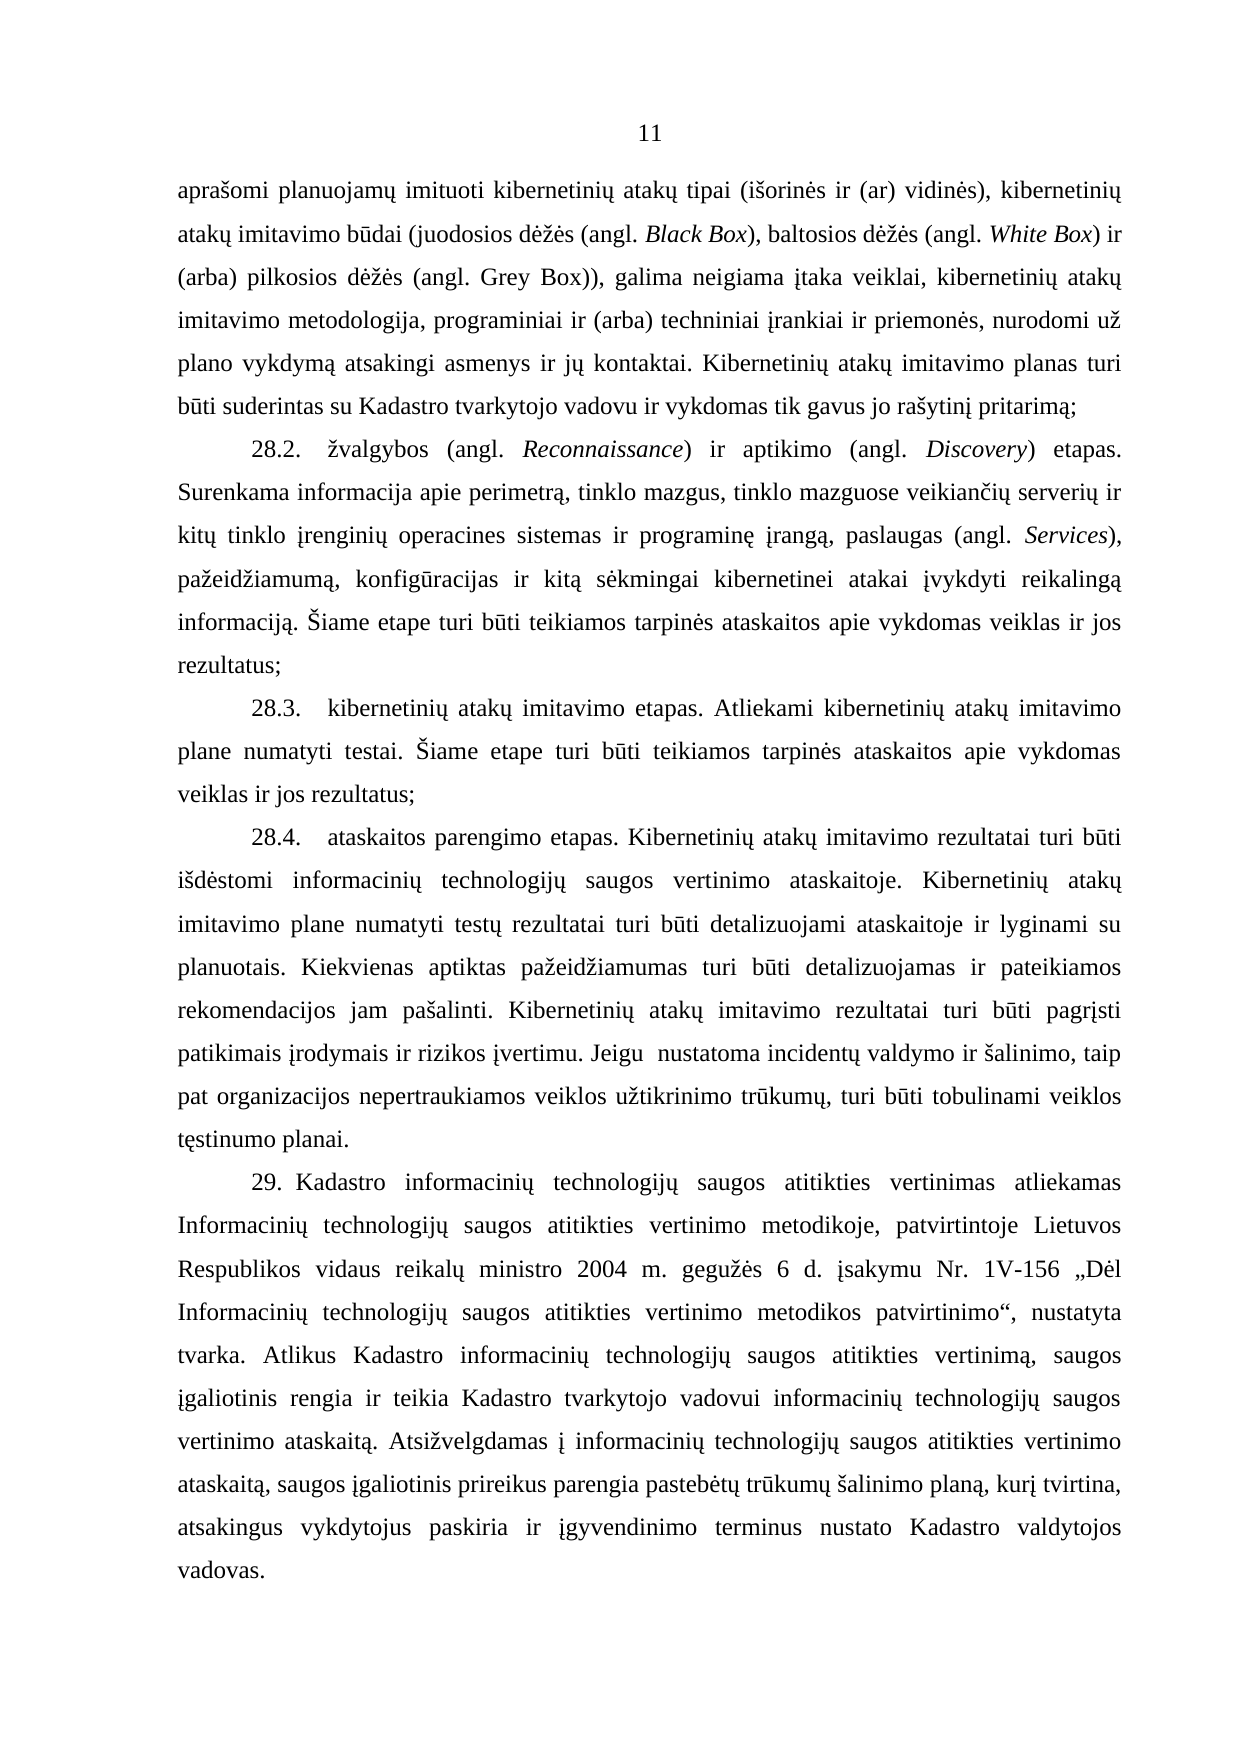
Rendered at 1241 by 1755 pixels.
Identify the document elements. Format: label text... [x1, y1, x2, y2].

text 29. Kadastro informacinių technologijų saugos atitikties vertinimas atliekamas Informacinių technologijų saugos atitikties vertinimo metodikoje, patvirtintoje Lietuvos Respublikos vidaus reikalų ministro 2004 m. gegužės 6 d. įsakymu Nr. 1V-156 „Dėl Informacinių technologijų saugos atitikties vertinimo metodikos patvirtinimo“, nustatyta tvarka. Atlikus Kadastro informacinių technologijų saugos atitikties vertinimą, saugos įgaliotinis rengia ir teikia Kadastro tvarkytojo vadovui informacinių technologijų saugos vertinimo ataskaitą. Atsižvelgdamas į informacinių technologijų saugos atitikties vertinimo ataskaitą, saugos įgaliotinis prireikus parengia pastebėtų trūkumų šalinimo planą, kurį tvirtina, atsakingus vykdytojus paskiria ir įgyvendinimo terminus nustato Kadastro valdytojos vadovas. [177, 1167, 1122, 1584]
text 28.2. žvalgybos (angl. Reconnaissance) ir aptikimo (angl. Discovery) etapas. Surenkama informacija apie perimetrą, tinklo mazgus, tinklo mazguose veikiančių serverių ir kitų tinklo įrenginių operacines sistemas ir programinę įrangą, paslaugas (angl. Services), pažeidžiamumą, konfigūracijas ir kitą sėkmingai kibernetinei atakai įvykdyti reikalingą informaciją. Šiame etape turi būti teikiamos tarpinės ataskaitos apie vykdomas veiklas ir jos rezultatus; [177, 434, 1122, 679]
text aprašomi planuojamų imituoti kibernetinių atakų tipai (išorinės ir (ar) vidinės), kibernetinių atakų imitavimo būdai (juodosios dėžės (angl. Black Box), baltosios dėžės (angl. White Box) ir (arba) pilkosios dėžės (angl. Grey Box)), galima neigiama įtaka veiklai, kibernetinių atakų imitavimo metodologija, programiniai ir (arba) techniniai įrankiai ir priemonės, nurodomi už plano vykdymą atsakingi asmenys ir jų kontaktai. Kibernetinių atakų imitavimo planas turi būti suderintas su Kadastro tvarkytojo vadovu ir vykdomas tik gavus jo rašytinį pritarimą; [177, 176, 1122, 420]
text 28.3. kibernetinių atakų imitavimo etapas. Atliekami kibernetinių atakų imitavimo plane numatyti testai. Šiame etape turi būti teikiamos tarpinės ataskaitos apie vykdomas veiklas ir jos rezultatus; [177, 693, 1122, 808]
text 28.4. ataskaitos parengimo etapas. Kibernetinių atakų imitavimo rezultatai turi būti išdėstomi informacinių technologijų saugos vertinimo ataskaitoje. Kibernetinių atakų imitavimo plane numatyti testų rezultatai turi būti detalizuojami ataskaitoje ir lyginami su planuotais. Kiekvienas aptiktas pažeidžiamumas turi būti detalizuojamas ir pateikiamos rekomendacijos jam pašalinti. Kibernetinių atakų imitavimo rezultatai turi būti pagrįsti patikimais įrodymais ir rizikos įvertimu. Jeigu nustatoma incidentų valdymo ir šalinimo, taip pat organizacijos nepertraukiamos veiklos užtikrinimo trūkumų, turi būti tobulinami veiklos tęstinumo planai. [177, 822, 1122, 1153]
